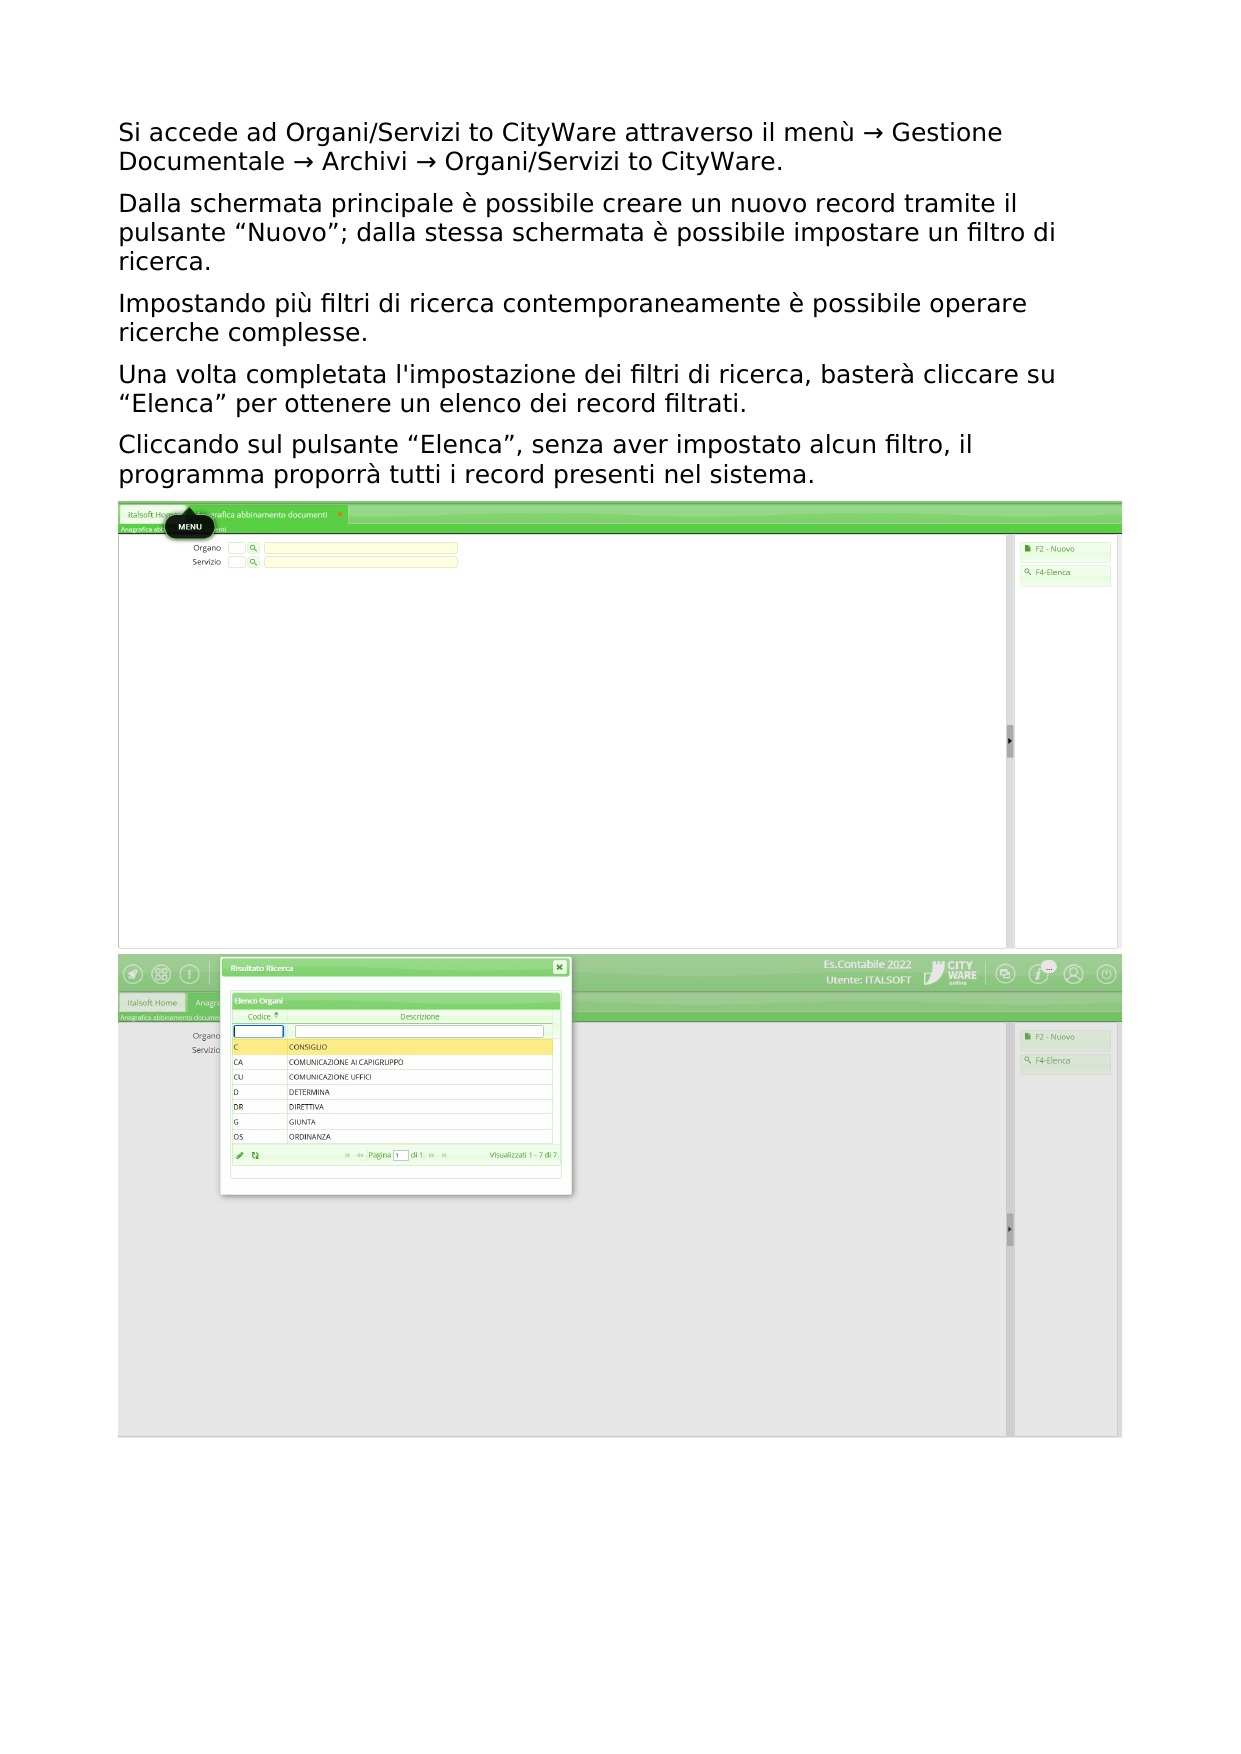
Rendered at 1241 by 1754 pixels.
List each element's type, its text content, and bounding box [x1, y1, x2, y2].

text [118, 949, 1122, 954]
picture [118, 954, 1123, 1438]
text Si accede ad Organi/Servizi to CityWare attraverso il menù → Gestione Documentale → Archivi → Organi/Servizi to CityWare. [118, 118, 1122, 176]
text Cliccando sul pulsante “Elenca”, senza aver impostato alcun filtro, il programma proporrà tutti i record presenti nel sistema. [118, 431, 1122, 489]
text Dalla schermata principale è possibile creare un nuovo record tramite il pulsante “Nuovo”; dalla stessa schermata è possibile impostare un filtro di ricerca. [118, 189, 1122, 276]
text Impostando più filtri di ricerca contemporaneamente è possibile operare ricerche complesse. [118, 289, 1122, 347]
text Una volta completata l'impostazione dei filtri di ricerca, basterà cliccare su “Elenca” per ottenere un elenco dei record filtrati. [118, 360, 1122, 418]
text [118, 1438, 1122, 1443]
picture [118, 501, 1123, 949]
